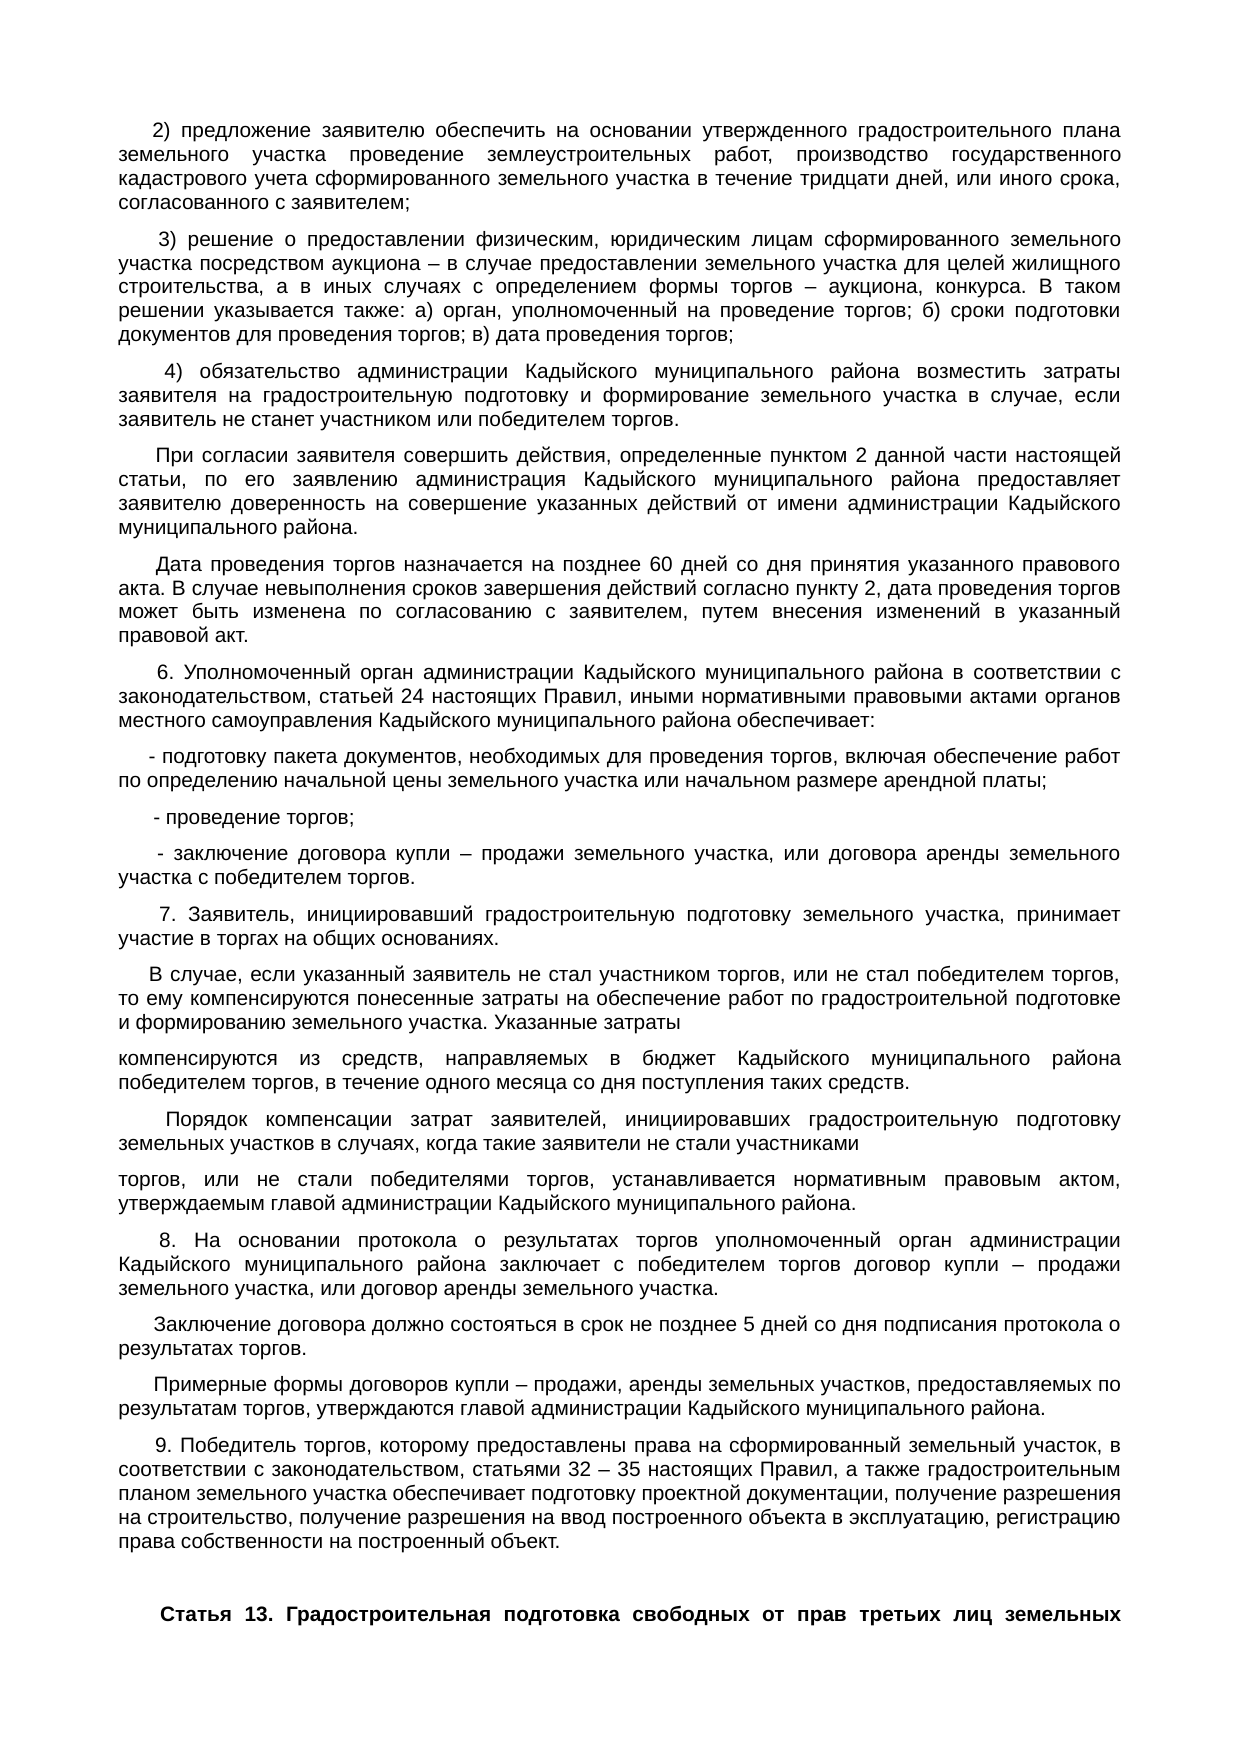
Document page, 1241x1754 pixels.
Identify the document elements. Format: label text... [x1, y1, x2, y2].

text 4) обязательство администрации Кадыйского муниципального района возместить затраты заявителя на градостроительную подготовку и формирование земельного участка в случае, если заявитель не станет участником или победителем торгов. [118, 359, 1122, 431]
text 3) решение о предоставлении физическим, юридическим лицам сформированного земельного участка посредством аукциона – в случае предоставлении земельного участка для целей жилищного строительства, а в иных случаях с определением формы торгов – аукциона, конкурса. В таком решении указывается также: а) орган, уполномоченный на проведение торгов; б) сроки подготовки документов для проведения торгов; в) дата проведения торгов; [118, 226, 1122, 346]
text 8. На основании протокола о результатах торгов уполномоченный орган администрации Кадыйского муниципального района заключает с победителем торгов договор купли – продажи земельного участка, или договор аренды земельного участка. [118, 1227, 1122, 1299]
text - заключение договора купли – продажи земельного участка, или договора аренды земельного участка с победителем торгов. [118, 841, 1122, 889]
text 2) предложение заявителю обеспечить на основании утвержденного градостроительного плана земельного участка проведение землеустроительных работ, производство государственного кадастрового учета сформированного земельного участка в течение тридцати дней, или иного срока, согласованного с заявителем; [118, 118, 1122, 214]
text Примерные формы договоров купли – продажи, аренды земельных участков, предоставляемых по результатам торгов, утверждаются главой администрации Кадыйского муниципального района. [118, 1372, 1122, 1420]
text Статья 13. Градостроительная подготовка свободных от прав третьих лиц земельных [118, 1601, 1122, 1625]
text Дата проведения торгов назначается на позднее 60 дней со дня принятия указанного правового акта. В случае невыполнения сроков завершения действий согласно пункту 2, дата проведения торгов может быть изменена по согласованию с заявителем, путем внесения изменений в указанный правовой акт. [118, 551, 1122, 647]
text Заключение договора должно состояться в срок не позднее 5 дней со дня подписания протокола о результатах торгов. [118, 1312, 1122, 1360]
text торгов, или не стали победителями торгов, устанавливается нормативным правовым актом, утверждаемым главой администрации Кадыйского муниципального района. [118, 1167, 1122, 1215]
text компенсируются из средств, направляемых в бюджет Кадыйского муниципального района победителем торгов, в течение одного месяца со дня поступления таких средств. [118, 1046, 1122, 1094]
text При согласии заявителя совершить действия, определенные пунктом 2 данной части настоящей статьи, по его заявлению администрация Кадыйского муниципального района предоставляет заявителю доверенность на совершение указанных действий от имени администрации Кадыйского муниципального района. [118, 443, 1122, 539]
text - проведение торгов; [118, 804, 1122, 828]
text В случае, если указанный заявитель не стал участником торгов, или не стал победителем торгов, то ему компенсируются понесенные затраты на обеспечение работ по градостроительной подготовке и формированию земельного участка. Указанные затраты [118, 962, 1122, 1034]
text - подготовку пакета документов, необходимых для проведения торгов, включая обеспечение работ по определению начальной цены земельного участка или начальном размере арендной платы; [118, 744, 1122, 792]
text Порядок компенсации затрат заявителей, инициировавших градостроительную подготовку земельных участков в случаях, когда такие заявители не стали участниками [118, 1107, 1122, 1154]
text 7. Заявитель, инициировавший градостроительную подготовку земельного участка, принимает участие в торгах на общих основаниях. [118, 901, 1122, 949]
text 6. Уполномоченный орган администрации Кадыйского муниципального района в соответствии с законодательством, статьей 24 настоящих Правил, иными нормативными правовыми актами органов местного самоуправления Кадыйского муниципального района обеспечивает: [118, 660, 1122, 732]
text 9. Победитель торгов, которому предоставлены права на сформированный земельный участок, в соответствии с законодательством, статьями 32 – 35 настоящих Правил, а также градостроительным планом земельного участка обеспечивает подготовку проектной документации, получение разрешения на строительство, получение разрешения на ввод построенного объекта в эксплуатацию, регистрацию права собственности на построенный объект. [118, 1433, 1122, 1552]
